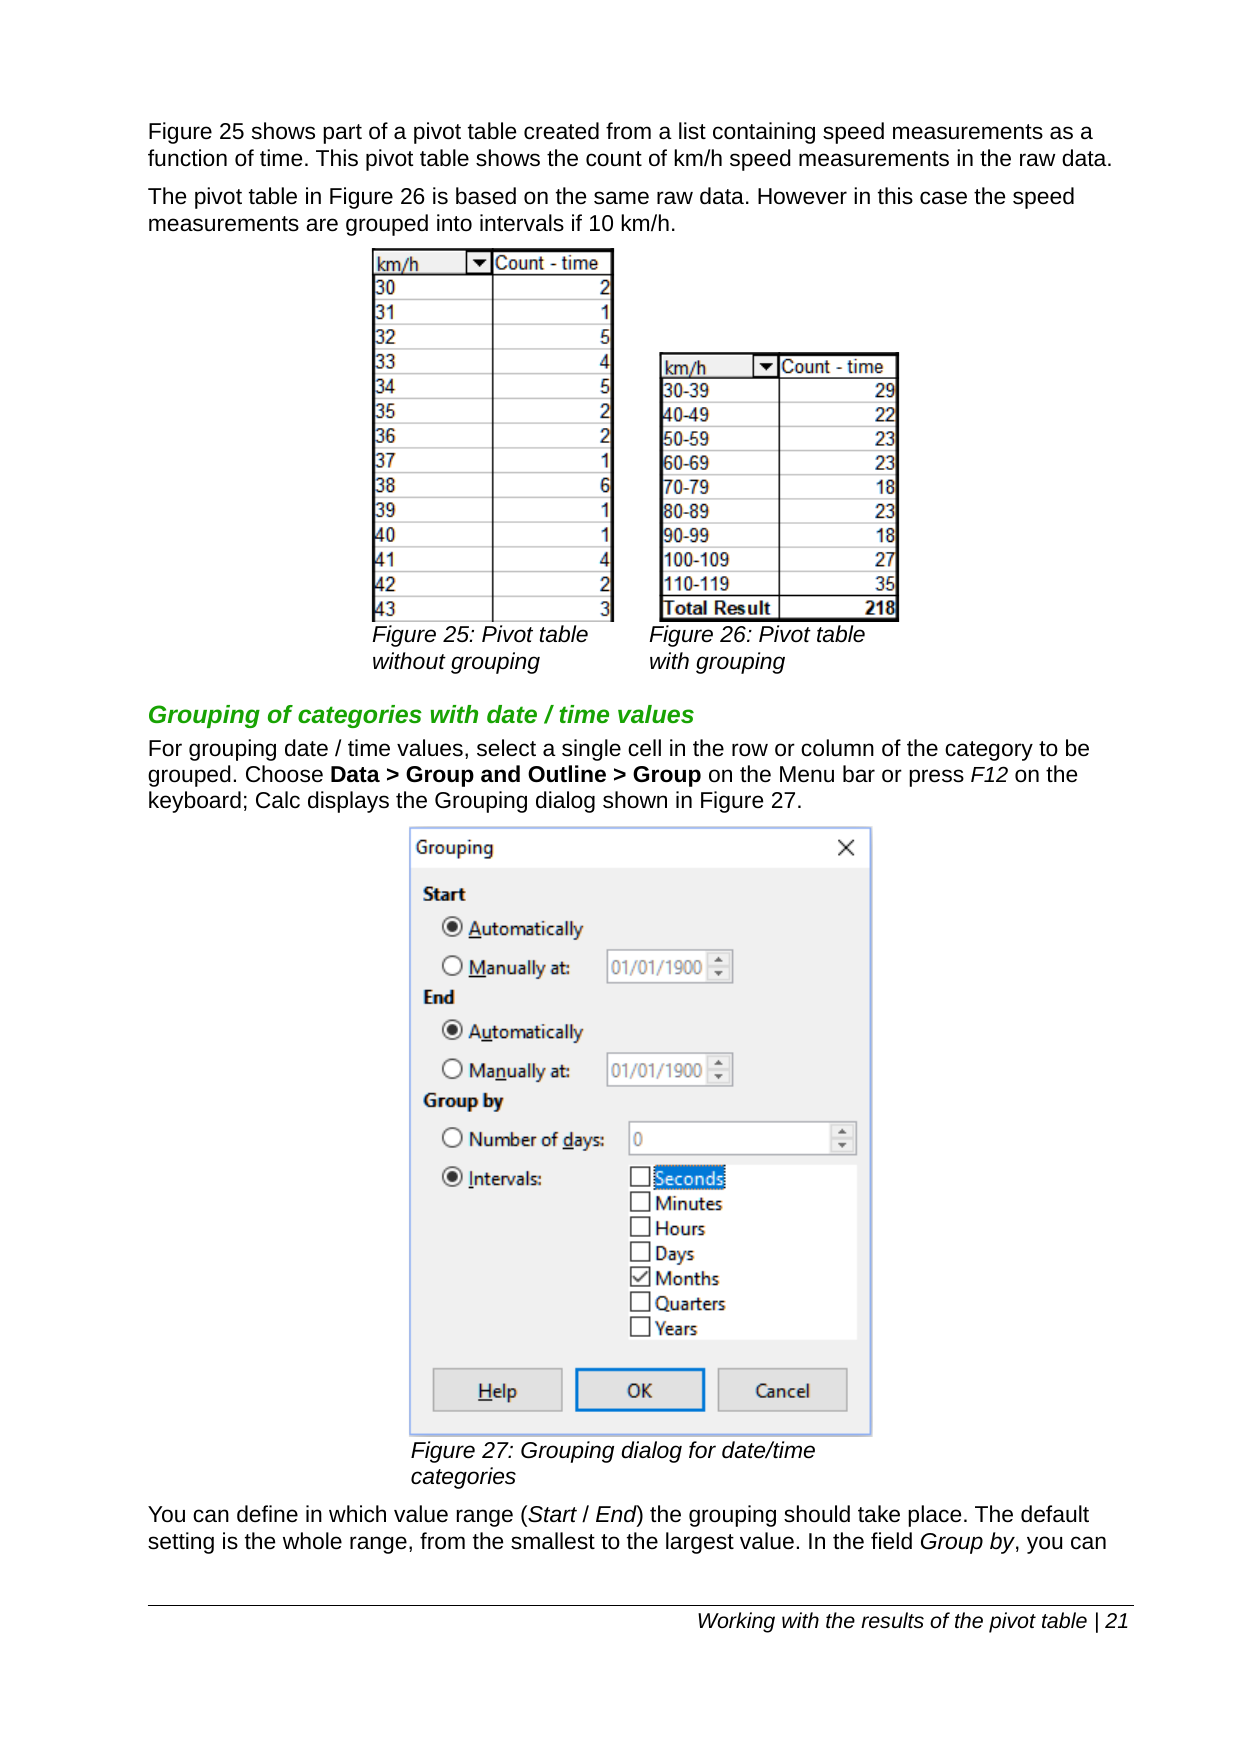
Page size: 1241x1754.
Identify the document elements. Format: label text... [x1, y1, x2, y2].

text For grouping date / time values, select a single cell in the row or column of the category to be grouped. Choose Data > Group and Outline > Group on the Menu bar or press F12 on the keyboard; Calc displays the Grouping dialog shown in Figure 27. [148, 735, 1134, 814]
text Figure 27: Grouping dialog for date/time categories [411, 1437, 871, 1489]
text Figure 25: Pivot table without grouping [372, 622, 614, 674]
text The pivot table in Figure 26 is based on the same raw data. However in this case the speed measurements are grouped into intervals if 10 km/h. [148, 183, 1134, 236]
picture [408, 826, 873, 1437]
picture [371, 248, 615, 622]
subtitle Grouping of categories with date / time values [148, 700, 1134, 729]
text Figure 26: Pivot table with grouping [649, 352, 910, 674]
text Figure 25 shows part of a pivot table created from a list containing speed measurements as a function of time. This pivot table shows the count of km/h speed measurements in the raw data. [148, 118, 1134, 171]
picture [659, 352, 900, 622]
text You can define in which value range (Start / End) the grouping should take place. The default setting is the whole range, from the smallest to the largest value. In the field Group by, you can [148, 1501, 1134, 1554]
